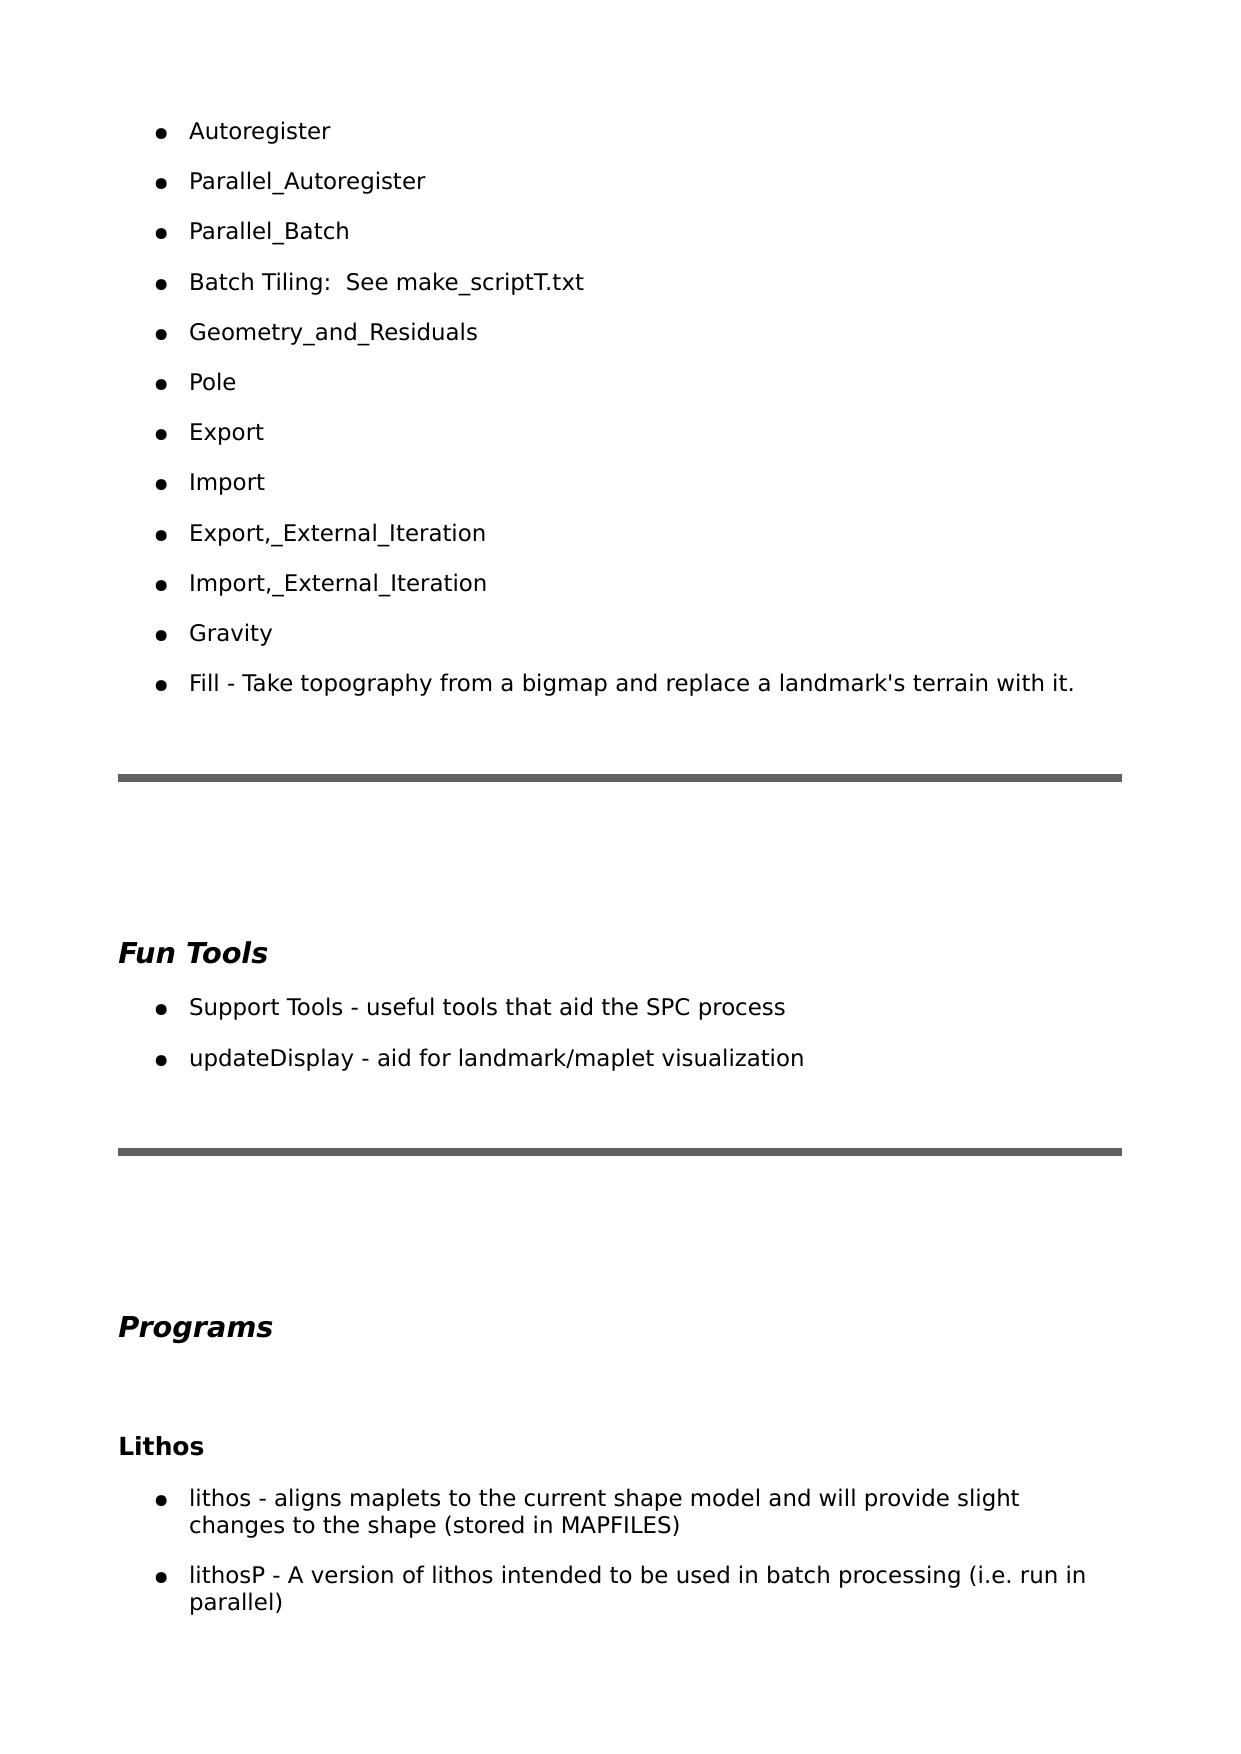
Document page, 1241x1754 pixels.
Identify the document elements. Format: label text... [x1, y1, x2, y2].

list Export [153, 419, 1122, 446]
list updateDisplay - aid for landmark/maplet visualization [153, 1045, 1122, 1071]
list Autoregister [153, 118, 1122, 145]
list Gravity [153, 620, 1122, 647]
list Pole [153, 369, 1122, 396]
subtitle Lithos [118, 1432, 1122, 1461]
list Import [153, 469, 1122, 496]
list Batch Tiling: See make_scriptT.txt [153, 269, 1122, 295]
subtitle Programs [118, 1311, 1122, 1344]
list Support Tools - useful tools that aid the SPC process [153, 994, 1122, 1021]
subtitle Fun Tools [118, 937, 1122, 970]
list Fill - Take topography from a bigmap and replace a landmark's terrain with it. [153, 670, 1122, 697]
list Parallel_Batch [153, 218, 1122, 245]
list lithosP - A version of lithos intended to be used in batch processing (i.e. run in parallel) [153, 1562, 1122, 1616]
list Export,_External_Iteration [153, 520, 1122, 546]
list lithos - aligns maplets to the current shape model and will provide slight changes to the shape (stored in MAPFILES) [153, 1486, 1122, 1539]
list Parallel_Autoregister [153, 168, 1122, 195]
list Geometry_and_Residuals [153, 319, 1122, 346]
list Import,_External_Iteration [153, 570, 1122, 597]
